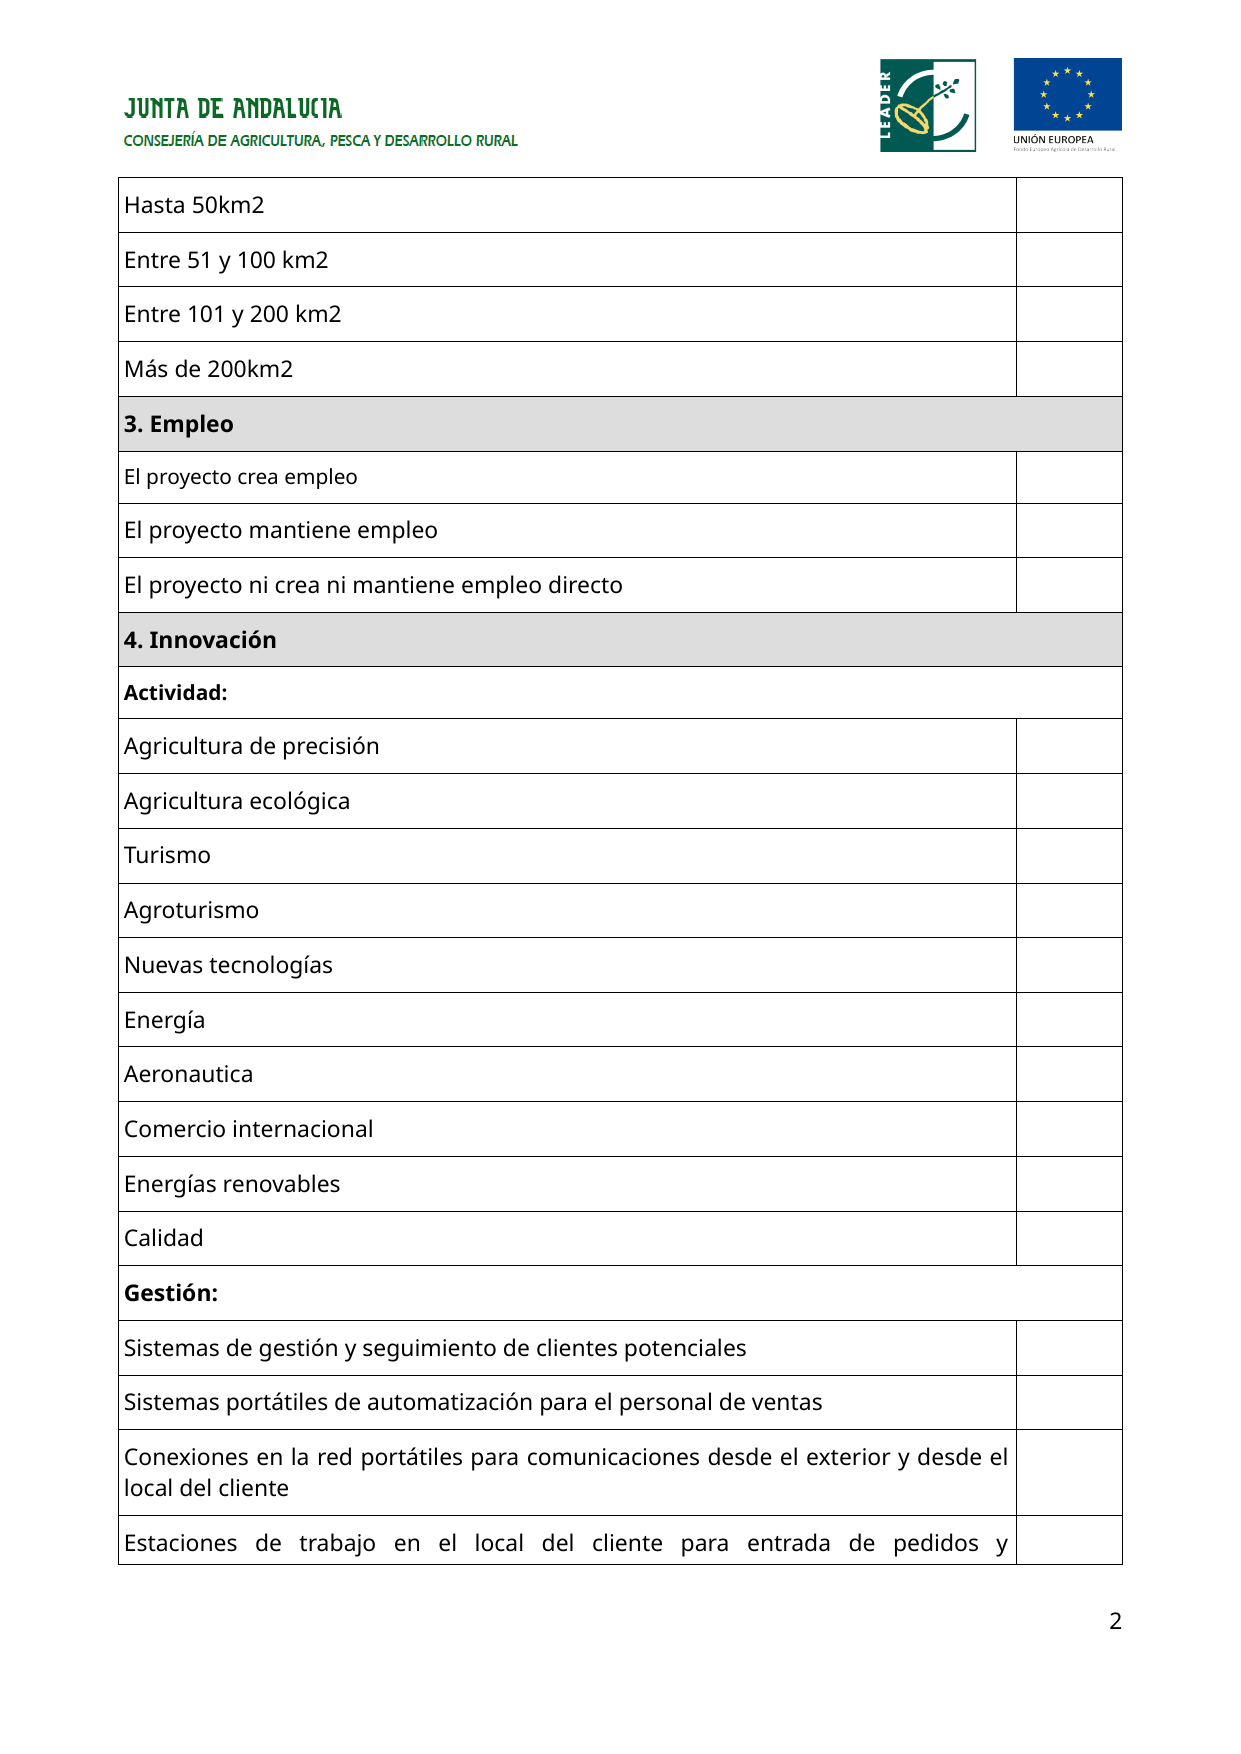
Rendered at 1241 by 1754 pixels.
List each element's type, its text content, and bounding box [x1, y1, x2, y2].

table_cell 4. Innovación [119, 613, 1122, 666]
table_cell Hasta 50km2 [119, 178, 1016, 232]
table_cell [1017, 1157, 1122, 1211]
table_cell [1017, 829, 1122, 882]
table_cell Energías renovables [119, 1157, 1016, 1211]
table_cell [1017, 1212, 1122, 1265]
table_cell Agroturismo [119, 884, 1016, 937]
table_cell Sistemas portátiles de automatización para el personal de ventas [119, 1376, 1016, 1429]
table_cell Estaciones de trabajo en el local del cliente para entrada de pedidos y [119, 1516, 1016, 1564]
table_cell [1017, 1376, 1122, 1429]
table_cell Actividad: [119, 667, 1122, 718]
table_cell 3. Empleo [119, 397, 1122, 451]
table_cell [1017, 504, 1122, 557]
table_cell Nuevas tecnologías [119, 938, 1016, 992]
table_cell [1017, 993, 1122, 1046]
table_cell [1017, 774, 1122, 828]
table_cell Más de 200km2 [119, 342, 1016, 396]
table_cell Entre 101 y 200 km2 [119, 287, 1016, 341]
table_cell Comercio internacional [119, 1102, 1016, 1156]
table_cell [1017, 233, 1122, 286]
table_cell [1017, 342, 1122, 396]
table_cell El proyecto mantiene empleo [119, 504, 1016, 557]
table_cell Aeronautica [119, 1047, 1016, 1101]
table_cell [1017, 1321, 1122, 1374]
table_cell Gestión: [119, 1266, 1122, 1320]
table_cell [1017, 178, 1122, 232]
table_cell [1017, 1047, 1122, 1101]
table_cell [1017, 558, 1122, 612]
table_cell El proyecto ni crea ni mantiene empleo directo [119, 558, 1016, 612]
table_cell Agricultura de precisión [119, 719, 1016, 773]
table_cell El proyecto crea empleo [119, 452, 1016, 502]
picture [123, 94, 523, 149]
table_cell Turismo [119, 829, 1016, 882]
table_cell [1017, 452, 1122, 502]
table_cell [1017, 287, 1122, 341]
table_cell [1017, 1102, 1122, 1156]
table_cell Sistemas de gestión y seguimiento de clientes potenciales [119, 1321, 1016, 1374]
picture [1013, 58, 1122, 152]
table_cell Conexiones en la red portátiles para comunicaciones desde el exterior y desde el local del cliente [119, 1430, 1016, 1515]
table_cell Calidad [119, 1212, 1016, 1265]
table_cell [1017, 884, 1122, 937]
table_cell [1017, 938, 1122, 992]
table_cell Energía [119, 993, 1016, 1046]
table_cell [1017, 1516, 1122, 1564]
table_cell [1017, 1430, 1122, 1515]
table_cell [1017, 719, 1122, 773]
table_cell Entre 51 y 100 km2 [119, 233, 1016, 286]
table_cell Agricultura ecológica [119, 774, 1016, 828]
